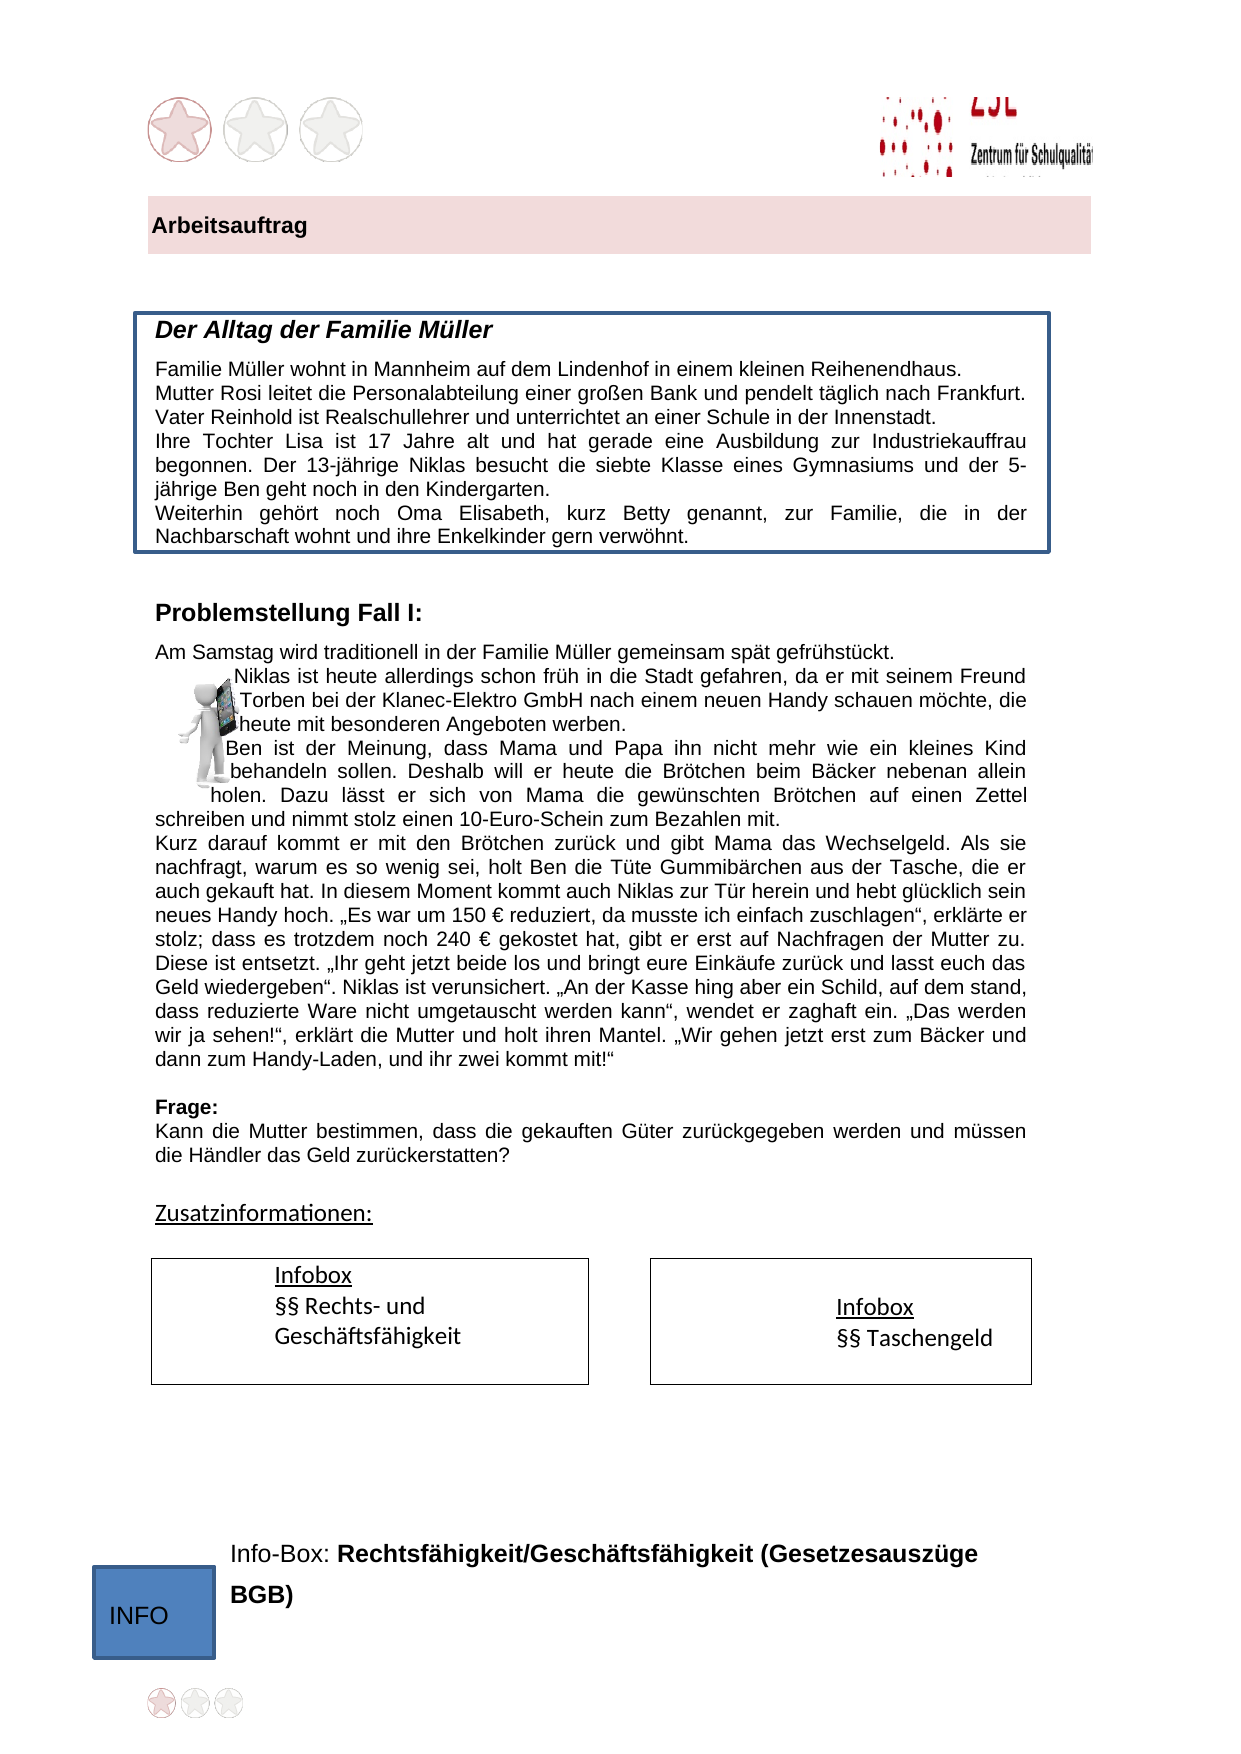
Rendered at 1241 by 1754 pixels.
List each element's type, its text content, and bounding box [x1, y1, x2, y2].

table_header Der Alltag der Familie Müller Familie Müller wohnt in Mannheim auf dem Lindenhof in einem kleinen Reihenendhaus. Mutter Rosi leitet die Personalabteilung einer großen Bank und pendelt täglich nach Frankfurt. Vater Reinhold ist Realschullehrer und unterrichtet an einer Schule in der Innenstadt. Ihre Tochter Lisa ist 17 Jahre alt und hat gerade eine Ausbildung zur Industriekauffrau begonnen. Der 13-jährige Niklas besucht die siebte Klasse eines Gymnasiums und der 5-jährige Ben geht noch in den Kindergarten. Weiterhin gehört noch Oma Elisabeth, kurz Betty genannt, zur Familie, die in der Nachbarschaft wohnt und ihre Enkelkinder gern verwöhnt. Problemstellung Fall I: Am Samstag wird traditionell in der Familie Müller gemeinsam spät gefrühstückt. Niklas ist heute allerdings schon früh in die Stadt gefahren, da er mit seinem Freund Torben bei der Klanec-Elektro GmbH nach einem neuen Handy schauen möchte, die heute mit besonderen Angeboten werben. Ben ist der Meinung, dass Mama und Papa ihn nicht mehr wie ein kleines Kind behandeln sollen. Deshalb will er heute die Brötchen beim Bäcker nebenan allein holen. Dazu lässt er sich von Mama die gewünschten Brötchen auf einen Zettel schreiben und nimmt stolz einen 10-Euro-Schein zum Bezahlen mit. Kurz darauf kommt er mit den Brötchen zurück und gibt Mama das Wechselgeld. Als sie nachfragt, warum es so wenig sei, holt Ben die Tüte Gummibärchen aus der Tasche, die er auch gekauft hat. In diesem Moment kommt auch Niklas zur Tür herein und hebt glücklich sein neues Handy hoch. „Es war um 150 € reduziert, da musste ich einfach zuschlagen“, erklärte er stolz; dass es trotzdem noch 240 € gekostet hat, gibt er erst auf Nachfragen der Mutter zu. Diese ist entsetzt. „Ihr geht jetzt beide los und bringt eure Einkäufe zurück und lasst euch das Geld wiedergeben“. Niklas ist verunsichert. „An der Kasse hing aber ein Schild, auf dem stand, dass reduzierte Ware nicht umgetauscht werden kann“, wendet er zaghaft ein. „Das werden wir ja sehen!“, erklärt die Mutter und holt ihren Mantel. „Wir gehen jetzt erst zum Bäcker und dann zum Handy-Laden, und ihr zwei kommt mit!“ Frage: Kann die Mutter bestimmen, dass die gekauften Güter zurückgegeben werden und müssen die Händler das Geld zurückerstatten? Zusatzinformationen: Info-Box: Rechtsfähigkeit/Geschäftsfähigkeit (Gesetzesauszüge BGB) § 1 BGB Beginn der Rechtsfähigkeit Die Rechtsfähigkeit des Menschen beginnt mit der Vollendung der Geburt. § 2 BGB Eintritt der Volljährigkeit Die Volljährigkeit tritt mit der Vollendung des 18. Lebensjahres ein. § 104 BGB [Geschäftsunfähigkeit] Geschäftsunfähig ist: 1. wer nicht das siebente Lebensjahr vollendet hat, 2. wer sich in einem die freie Willensbestimmung ausschließenden Zustand krankhafter Störung der Geistestätigkeit befindet, sofern nicht der Zustand seiner Natur nach ein vorübergehender ist. § 105 BGB [Nichtigkeit der Willenserklärung] (1) Die Willenserklärung eines Geschäftsunfähigen ist nichtig. (2) Nichtig ist auch eine Willenserklärung, die im Zustande der Bewusstlosigkeit oder vorübergehender Störung der Geistestätigkeit abgegeben wird. § 106 BGB [Beschränkte Geschäftsfähigkeit Minderjähriger] Ein Minderjähriger, der das siebente Lebensjahr vollendet hat, ist nach Maßgabe der §§ 107 bis 113 in der Geschäftsfähigkeit beschränkt. § 107 BGB [Einwilligung des gesetzlichen Vertreters] Der Minderjährige bedarf zu einer Willenserklärung, durch die er nicht lediglich einen rechtlichen Vorteil erlangt, der Einwilligung seines gesetzlichen Vertreters. § 108 BGB [Vertragsschluss ohne Einwilligung] (1) Schließt der Minderjährige einen Vertrag ohne die erforderliche Einwilligung des gesetzlichen Vertreters, so hängt die Wirksamkeit des Vertrags von der Genehmigung des Vertreters ab. (2) [...] Die Genehmigung kann nur bis zum Ablauf von zwei Wochen nach dem Empfang der Aufforderung erklärt werden; wird sie nicht erklärt, so gilt sie als verweigert. § 110 BGB [Bewirken der Leistung mit eigenen Mitteln] Ein von dem Minderjährigen ohne Zustimmung des gesetzlichen Vertreters geschlossener Vertrag gilt als von Anfang an wirksam, wenn der Minderjährige die vertragsmäßige Leistung mit Mitteln bewirkt, die ihm zu diesem Zweck oder zu freier Verfügung von dem Vertreter oder mit dessen Zustimmung von einem Dritten überlassen worden sind. § 113 BGB [Dienst- oder Arbeitsverhältnis] (1) Ermächtigt der gesetzliche Vertreter den Minderjährigen, in Dienst oder in Arbeit zu treten, so ist der Minderjährige für solche Rechtsgeschäfte unbeschränkt geschäftsfähig, welche die Eingehung oder Aufhebung eines Dienst- oder Arbeitsverhältnisses der gestatteten Art oder die Erfüllung der sich aus einem solchen Verhältnis ergebenden Verpflichtungen betreffen. [...] Zusatzinformation Bote Bote im rechtlichen Sinne ist, wer eine Willenserklärung seines Auftraggebers (z. B. der Eltern) an den Erklärungsempfänger ohne Entscheidungsspielraum weiterleitet. Einen solchen Botengang dürfen auch Minderjährige und Geschäftsunfähige ausführen. Zusatzinformation Nichtigkeit Rechtsgeschäfte und Willenserklärungen, die nichtig sind, sind von Anfang an ungültig. Somit müssen alle Leistungen und Gegenleistungen wieder rückabgewickelt werden. Info-Box: Taschengeldparagraf (§ 110 BGB) Was ist der Taschengeldparagraf? Kinder und Jugendliche brauchen nicht immer die Erlaubnis ihrer Eltern für ihre Einkäufe. Das ist dann der Fall, wenn Minderjährige sich etwa Spielzeug oder Kleidung vom eigenen Taschengeld kaufen. Diese kleine Autonomie verdanken Kinder und Jugendliche dem Taschengeldparagrafen im Bürgerlichen Gesetzbuch unter dem Titel: „Bewirken der Leistung mit eigenen Mitteln“. „Der Taschengeldparagraf definiert, wann die Einkäufe Minderjähriger wirksam sind“, erklärt Rechtsanwältin Saathoff. „Kauft sich ein Kind etwas von seinem Taschengeld, dann geht der Gesetzgeber ‚automatisch‘ davon aus, dass die Eltern dem Kind das Geld zur freien Verfügung gegeben und in die Einkäufe eingewilligt haben“, so die Oldenburger Anwältin. Laut der „KidsVerbraucherAnalyse“ geben Kinder und Jugendliche ihr Taschengeld vor allem für Süßes, Zeitschriften und, wenn sie unterwegs sind, für Essen und Trinken aus. Aber Kids dürfen laut Taschengeldparagraf nicht nur solche kleinen Dinge erwerben, sondern durchaus auch Teures, wenn sie das nötige Geld dafür angespart haben. Allerdings gibt es hier Ausnahmen: Verbieten Eltern die Einkäufe bestimmter Waren ausdrücklich, dürfen Minderjährige diese nicht erwerben – selbst dann nicht, wenn sie dafür ihr eigenes Geld verwenden. Außerdem darf die Kaufsumme nicht zu hoch sein. Allerdings ist rechtlich nicht fixiert, bis zu welchem Betrag Minderjährige shoppen dürfen. Das ist ein juristischer Graubereich, der im Alltag für einige Unsicherheiten bei Verkäufern sorgen kann. „Ein Verkäufer ist gerade bei jüngeren Kindern und höheren Beträgen gut beraten, die Einwilligung der Eltern nicht nur zu unterstellen, sondern ausdrücklich einzuholen“, erklärt Familienrechtsexpertin Inge Saathoff. Verträge oder Abos dürfen Minderjährige nicht abschließen. Für das Online-Shopping Minderjähriger gelten die gleichen Regeln wie für „analoge“ Einkäufe. Quelle: https://anwaltauskunft.de/magazin/leben/ehe-familie/417/was-duerfen-kinder-von-ihrem-taschengeld-kaufen. (Zugriff: 18.9.2017) Umfrage: - Mit Mentimeter Screenshot einer Anwendung von Mentimeter www.mentimeter.com/ (letzter Zugriff: 18.3.2021) Mögliches Ergebnis der Umfrage in einer Eingangsklasse [151, 554, 1031, 1258]
table_header [1031, 315, 1047, 550]
table_header Der Alltag der Familie Müller Familie Müller wohnt in Mannheim auf dem Lindenhof in einem kleinen Reihenendhaus. Mutter Rosi leitet die Personalabteilung einer großen Bank und pendelt täglich nach Frankfurt. Vater Reinhold ist Realschullehrer und unterrichtet an einer Schule in der Innenstadt. Ihre Tochter Lisa ist 17 Jahre alt und hat gerade eine Ausbildung zur Industriekauffrau begonnen. Der 13-jährige Niklas besucht die siebte Klasse eines Gymnasiums und der 5-jährige Ben geht noch in den Kindergarten. Weiterhin gehört noch Oma Elisabeth, kurz Betty genannt, zur Familie, die in der Nachbarschaft wohnt und ihre Enkelkinder gern verwöhnt. Problemstellung Fall I: Am Samstag wird traditionell in der Familie Müller gemeinsam spät gefrühstückt. Niklas ist heute allerdings schon früh in die Stadt gefahren, da er mit seinem Freund Torben bei der Klanec-Elektro GmbH nach einem neuen Handy schauen möchte, die heute mit besonderen Angeboten werben. Ben ist der Meinung, dass Mama und Papa ihn nicht mehr wie ein kleines Kind behandeln sollen. Deshalb will er heute die Brötchen beim Bäcker nebenan allein holen. Dazu lässt er sich von Mama die gewünschten Brötchen auf einen Zettel schreiben und nimmt stolz einen 10-Euro-Schein zum Bezahlen mit. Kurz darauf kommt er mit den Brötchen zurück und gibt Mama das Wechselgeld. Als sie nachfragt, warum es so wenig sei, holt Ben die Tüte Gummibärchen aus der Tasche, die er auch gekauft hat. In diesem Moment kommt auch Niklas zur Tür herein und hebt glücklich sein neues Handy hoch. „Es war um 150 € reduziert, da musste ich einfach zuschlagen“, erklärte er stolz; dass es trotzdem noch 240 € gekostet hat, gibt er erst auf Nachfragen der Mutter zu. Diese ist entsetzt. „Ihr geht jetzt beide los und bringt eure Einkäufe zurück und lasst euch das Geld wiedergeben“. Niklas ist verunsichert. „An der Kasse hing aber ein Schild, auf dem stand, dass reduzierte Ware nicht umgetauscht werden kann“, wendet er zaghaft ein. „Das werden wir ja sehen!“, erklärt die Mutter und holt ihren Mantel. „Wir gehen jetzt erst zum Bäcker und dann zum Handy-Laden, und ihr zwei kommt mit!“ Frage: Kann die Mutter bestimmen, dass die gekauften Güter zurückgegeben werden und müssen die Händler das Geld zurückerstatten? Zusatzinformationen: Info-Box: Rechtsfähigkeit/Geschäftsfähigkeit (Gesetzesauszüge BGB) § 1 BGB Beginn der Rechtsfähigkeit Die Rechtsfähigkeit des Menschen beginnt mit der Vollendung der Geburt. § 2 BGB Eintritt der Volljährigkeit Die Volljährigkeit tritt mit der Vollendung des 18. Lebensjahres ein. § 104 BGB [Geschäftsunfähigkeit] Geschäftsunfähig ist: 1. wer nicht das siebente Lebensjahr vollendet hat, 2. wer sich in einem die freie Willensbestimmung ausschließenden Zustand krankhafter Störung der Geistestätigkeit befindet, sofern nicht der Zustand seiner Natur nach ein vorübergehender ist. § 105 BGB [Nichtigkeit der Willenserklärung] (1) Die Willenserklärung eines Geschäftsunfähigen ist nichtig. (2) Nichtig ist auch eine Willenserklärung, die im Zustande der Bewusstlosigkeit oder vorübergehender Störung der Geistestätigkeit abgegeben wird. § 106 BGB [Beschränkte Geschäftsfähigkeit Minderjähriger] Ein Minderjähriger, der das siebente Lebensjahr vollendet hat, ist nach Maßgabe der §§ 107 bis 113 in der Geschäftsfähigkeit beschränkt. § 107 BGB [Einwilligung des gesetzlichen Vertreters] Der Minderjährige bedarf zu einer Willenserklärung, durch die er nicht lediglich einen rechtlichen Vorteil erlangt, der Einwilligung seines gesetzlichen Vertreters. § 108 BGB [Vertragsschluss ohne Einwilligung] (1) Schließt der Minderjährige einen Vertrag ohne die erforderliche Einwilligung des gesetzlichen Vertreters, so hängt die Wirksamkeit des Vertrags von der Genehmigung des Vertreters ab. (2) [...] Die Genehmigung kann nur bis zum Ablauf von zwei Wochen nach dem Empfang der Aufforderung erklärt werden; wird sie nicht erklärt, so gilt sie als verweigert. § 110 BGB [Bewirken der Leistung mit eigenen Mitteln] Ein von dem Minderjährigen ohne Zustimmung des gesetzlichen Vertreters geschlossener Vertrag gilt als von Anfang an wirksam, wenn der Minderjährige die vertragsmäßige Leistung mit Mitteln bewirkt, die ihm zu diesem Zweck oder zu freier Verfügung von dem Vertreter oder mit dessen Zustimmung von einem Dritten überlassen worden sind. § 113 BGB [Dienst- oder Arbeitsverhältnis] (1) Ermächtigt der gesetzliche Vertreter den Minderjährigen, in Dienst oder in Arbeit zu treten, so ist der Minderjährige für solche Rechtsgeschäfte unbeschränkt geschäftsfähig, welche die Eingehung oder Aufhebung eines Dienst- oder Arbeitsverhältnisses der gestatteten Art oder die Erfüllung der sich aus einem solchen Verhältnis ergebenden Verpflichtungen betreffen. [...] Zusatzinformation Bote Bote im rechtlichen Sinne ist, wer eine Willenserklärung seines Auftraggebers (z. B. der Eltern) an den Erklärungsempfänger ohne Entscheidungsspielraum weiterleitet. Einen solchen Botengang dürfen auch Minderjährige und Geschäftsunfähige ausführen. Zusatzinformation Nichtigkeit Rechtsgeschäfte und Willenserklärungen, die nichtig sind, sind von Anfang an ungültig. Somit müssen alle Leistungen und Gegenleistungen wieder rückabgewickelt werden. Info-Box: Taschengeldparagraf (§ 110 BGB) Was ist der Taschengeldparagraf? Kinder und Jugendliche brauchen nicht immer die Erlaubnis ihrer Eltern für ihre Einkäufe. Das ist dann der Fall, wenn Minderjährige sich etwa Spielzeug oder Kleidung vom eigenen Taschengeld kaufen. Diese kleine Autonomie verdanken Kinder und Jugendliche dem Taschengeldparagrafen im Bürgerlichen Gesetzbuch unter dem Titel: „Bewirken der Leistung mit eigenen Mitteln“. „Der Taschengeldparagraf definiert, wann die Einkäufe Minderjähriger wirksam sind“, erklärt Rechtsanwältin Saathoff. „Kauft sich ein Kind etwas von seinem Taschengeld, dann geht der Gesetzgeber ‚automatisch‘ davon aus, dass die Eltern dem Kind das Geld zur freien Verfügung gegeben und in die Einkäufe eingewilligt haben“, so die Oldenburger Anwältin. Laut der „KidsVerbraucherAnalyse“ geben Kinder und Jugendliche ihr Taschengeld vor allem für Süßes, Zeitschriften und, wenn sie unterwegs sind, für Essen und Trinken aus. Aber Kids dürfen laut Taschengeldparagraf nicht nur solche kleinen Dinge erwerben, sondern durchaus auch Teures, wenn sie das nötige Geld dafür angespart haben. Allerdings gibt es hier Ausnahmen: Verbieten Eltern die Einkäufe bestimmter Waren ausdrücklich, dürfen Minderjährige diese nicht erwerben – selbst dann nicht, wenn sie dafür ihr eigenes Geld verwenden. Außerdem darf die Kaufsumme nicht zu hoch sein. Allerdings ist rechtlich nicht fixiert, bis zu welchem Betrag Minderjährige shoppen dürfen. Das ist ein juristischer Graubereich, der im Alltag für einige Unsicherheiten bei Verkäufern sorgen kann. „Ein Verkäufer ist gerade bei jüngeren Kindern und höheren Beträgen gut beraten, die Einwilligung der Eltern nicht nur zu unterstellen, sondern ausdrücklich einzuholen“, erklärt Familienrechtsexpertin Inge Saathoff. Verträge oder Abos dürfen Minderjährige nicht abschließen. Für das Online-Shopping Minderjähriger gelten die gleichen Regeln wie für „analoge“ Einkäufe. Quelle: https://anwaltauskunft.de/magazin/leben/ehe-familie/417/was-duerfen-kinder-von-ihrem-taschengeld-kaufen. (Zugriff: 18.9.2017) Umfrage: - Mit Mentimeter Screenshot einer Anwendung von Mentimeter www.mentimeter.com/ (letzter Zugriff: 18.3.2021) Mögliches Ergebnis der Umfrage in einer Eingangsklasse [151, 315, 1031, 550]
table_header [148, 283, 1091, 1670]
table_header Infobox §§ Rechts- und Geschäftsfähigkeit [263, 1259, 588, 1384]
table_header Infobox §§ Taschengeld [825, 1259, 1031, 1384]
table_header [589, 1258, 650, 1384]
table_header [651, 1259, 825, 1384]
table_header [152, 1259, 263, 1384]
table_header Arbeitsauftrag [148, 196, 1091, 254]
table_header Der Alltag der Familie Müller Familie Müller wohnt in Mannheim auf dem Lindenhof in einem kleinen Reihenendhaus. Mutter Rosi leitet die Personalabteilung einer großen Bank und pendelt täglich nach Frankfurt. Vater Reinhold ist Realschullehrer und unterrichtet an einer Schule in der Innenstadt. Ihre Tochter Lisa ist 17 Jahre alt und hat gerade eine Ausbildung zur Industriekauffrau begonnen. Der 13-jährige Niklas besucht die siebte Klasse eines Gymnasiums und der 5-jährige Ben geht noch in den Kindergarten. Weiterhin gehört noch Oma Elisabeth, kurz Betty genannt, zur Familie, die in der Nachbarschaft wohnt und ihre Enkelkinder gern verwöhnt. Problemstellung Fall I: Am Samstag wird traditionell in der Familie Müller gemeinsam spät gefrühstückt. Niklas ist heute allerdings schon früh in die Stadt gefahren, da er mit seinem Freund Torben bei der Klanec-Elektro GmbH nach einem neuen Handy schauen möchte, die heute mit besonderen Angeboten werben. Ben ist der Meinung, dass Mama und Papa ihn nicht mehr wie ein kleines Kind behandeln sollen. Deshalb will er heute die Brötchen beim Bäcker nebenan allein holen. Dazu lässt er sich von Mama die gewünschten Brötchen auf einen Zettel schreiben und nimmt stolz einen 10-Euro-Schein zum Bezahlen mit. Kurz darauf kommt er mit den Brötchen zurück und gibt Mama das Wechselgeld. Als sie nachfragt, warum es so wenig sei, holt Ben die Tüte Gummibärchen aus der Tasche, die er auch gekauft hat. In diesem Moment kommt auch Niklas zur Tür herein und hebt glücklich sein neues Handy hoch. „Es war um 150 € reduziert, da musste ich einfach zuschlagen“, erklärte er stolz; dass es trotzdem noch 240 € gekostet hat, gibt er erst auf Nachfragen der Mutter zu. Diese ist entsetzt. „Ihr geht jetzt beide los und bringt eure Einkäufe zurück und lasst euch das Geld wiedergeben“. Niklas ist verunsichert. „An der Kasse hing aber ein Schild, auf dem stand, dass reduzierte Ware nicht umgetauscht werden kann“, wendet er zaghaft ein. „Das werden wir ja sehen!“, erklärt die Mutter und holt ihren Mantel. „Wir gehen jetzt erst zum Bäcker und dann zum Handy-Laden, und ihr zwei kommt mit!“ Frage: Kann die Mutter bestimmen, dass die gekauften Güter zurückgegeben werden und müssen die Händler das Geld zurückerstatten? Zusatzinformationen: Info-Box: Rechtsfähigkeit/Geschäftsfähigkeit (Gesetzesauszüge BGB) § 1 BGB Beginn der Rechtsfähigkeit Die Rechtsfähigkeit des Menschen beginnt mit der Vollendung der Geburt. § 2 BGB Eintritt der Volljährigkeit Die Volljährigkeit tritt mit der Vollendung des 18. Lebensjahres ein. § 104 BGB [Geschäftsunfähigkeit] Geschäftsunfähig ist: 1. wer nicht das siebente Lebensjahr vollendet hat, 2. wer sich in einem die freie Willensbestimmung ausschließenden Zustand krankhafter Störung der Geistestätigkeit befindet, sofern nicht der Zustand seiner Natur nach ein vorübergehender ist. § 105 BGB [Nichtigkeit der Willenserklärung] (1) Die Willenserklärung eines Geschäftsunfähigen ist nichtig. (2) Nichtig ist auch eine Willenserklärung, die im Zustande der Bewusstlosigkeit oder vorübergehender Störung der Geistestätigkeit abgegeben wird. § 106 BGB [Beschränkte Geschäftsfähigkeit Minderjähriger] Ein Minderjähriger, der das siebente Lebensjahr vollendet hat, ist nach Maßgabe der §§ 107 bis 113 in der Geschäftsfähigkeit beschränkt. § 107 BGB [Einwilligung des gesetzlichen Vertreters] Der Minderjährige bedarf zu einer Willenserklärung, durch die er nicht lediglich einen rechtlichen Vorteil erlangt, der Einwilligung seines gesetzlichen Vertreters. § 108 BGB [Vertragsschluss ohne Einwilligung] (1) Schließt der Minderjährige einen Vertrag ohne die erforderliche Einwilligung des gesetzlichen Vertreters, so hängt die Wirksamkeit des Vertrags von der Genehmigung des Vertreters ab. (2) [...] Die Genehmigung kann nur bis zum Ablauf von zwei Wochen nach dem Empfang der Aufforderung erklärt werden; wird sie nicht erklärt, so gilt sie als verweigert. § 110 BGB [Bewirken der Leistung mit eigenen Mitteln] Ein von dem Minderjährigen ohne Zustimmung des gesetzlichen Vertreters geschlossener Vertrag gilt als von Anfang an wirksam, wenn der Minderjährige die vertragsmäßige Leistung mit Mitteln bewirkt, die ihm zu diesem Zweck oder zu freier Verfügung von dem Vertreter oder mit dessen Zustimmung von einem Dritten überlassen worden sind. § 113 BGB [Dienst- oder Arbeitsverhältnis] (1) Ermächtigt der gesetzliche Vertreter den Minderjährigen, in Dienst oder in Arbeit zu treten, so ist der Minderjährige für solche Rechtsgeschäfte unbeschränkt geschäftsfähig, welche die Eingehung oder Aufhebung eines Dienst- oder Arbeitsverhältnisses der gestatteten Art oder die Erfüllung der sich aus einem solchen Verhältnis ergebenden Verpflichtungen betreffen. [...] Zusatzinformation Bote Bote im rechtlichen Sinne ist, wer eine Willenserklärung seines Auftraggebers (z. B. der Eltern) an den Erklärungsempfänger ohne Entscheidungsspielraum weiterleitet. Einen solchen Botengang dürfen auch Minderjährige und Geschäftsunfähige ausführen. Zusatzinformation Nichtigkeit Rechtsgeschäfte und Willenserklärungen, die nichtig sind, sind von Anfang an ungültig. Somit müssen alle Leistungen und Gegenleistungen wieder rückabgewickelt werden. Info-Box: Taschengeldparagraf (§ 110 BGB) Was ist der Taschengeldparagraf? Kinder und Jugendliche brauchen nicht immer die Erlaubnis ihrer Eltern für ihre Einkäufe. Das ist dann der Fall, wenn Minderjährige sich etwa Spielzeug oder Kleidung vom eigenen Taschengeld kaufen. Diese kleine Autonomie verdanken Kinder und Jugendliche dem Taschengeldparagrafen im Bürgerlichen Gesetzbuch unter dem Titel: „Bewirken der Leistung mit eigenen Mitteln“. „Der Taschengeldparagraf definiert, wann die Einkäufe Minderjähriger wirksam sind“, erklärt Rechtsanwältin Saathoff. „Kauft sich ein Kind etwas von seinem Taschengeld, dann geht der Gesetzgeber ‚automatisch‘ davon aus, dass die Eltern dem Kind das Geld zur freien Verfügung gegeben und in die Einkäufe eingewilligt haben“, so die Oldenburger Anwältin. Laut der „KidsVerbraucherAnalyse“ geben Kinder und Jugendliche ihr Taschengeld vor allem für Süßes, Zeitschriften und, wenn sie unterwegs sind, für Essen und Trinken aus. Aber Kids dürfen laut Taschengeldparagraf nicht nur solche kleinen Dinge erwerben, sondern durchaus auch Teures, wenn sie das nötige Geld dafür angespart haben. Allerdings gibt es hier Ausnahmen: Verbieten Eltern die Einkäufe bestimmter Waren ausdrücklich, dürfen Minderjährige diese nicht erwerben – selbst dann nicht, wenn sie dafür ihr eigenes Geld verwenden. Außerdem darf die Kaufsumme nicht zu hoch sein. Allerdings ist rechtlich nicht fixiert, bis zu welchem Betrag Minderjährige shoppen dürfen. Das ist ein juristischer Graubereich, der im Alltag für einige Unsicherheiten bei Verkäufern sorgen kann. „Ein Verkäufer ist gerade bei jüngeren Kindern und höheren Beträgen gut beraten, die Einwilligung der Eltern nicht nur zu unterstellen, sondern ausdrücklich einzuholen“, erklärt Familienrechtsexpertin Inge Saathoff. Verträge oder Abos dürfen Minderjährige nicht abschließen. Für das Online-Shopping Minderjähriger gelten die gleichen Regeln wie für „analoge“ Einkäufe. Quelle: https://anwaltauskunft.de/magazin/leben/ehe-familie/417/was-duerfen-kinder-von-ihrem-taschengeld-kaufen. (Zugriff: 18.9.2017) Umfrage: - Mit Mentimeter Screenshot einer Anwendung von Mentimeter www.mentimeter.com/ (letzter Zugriff: 18.3.2021) Mögliches Ergebnis der Umfrage in einer Eingangsklasse [151, 1384, 1031, 1666]
